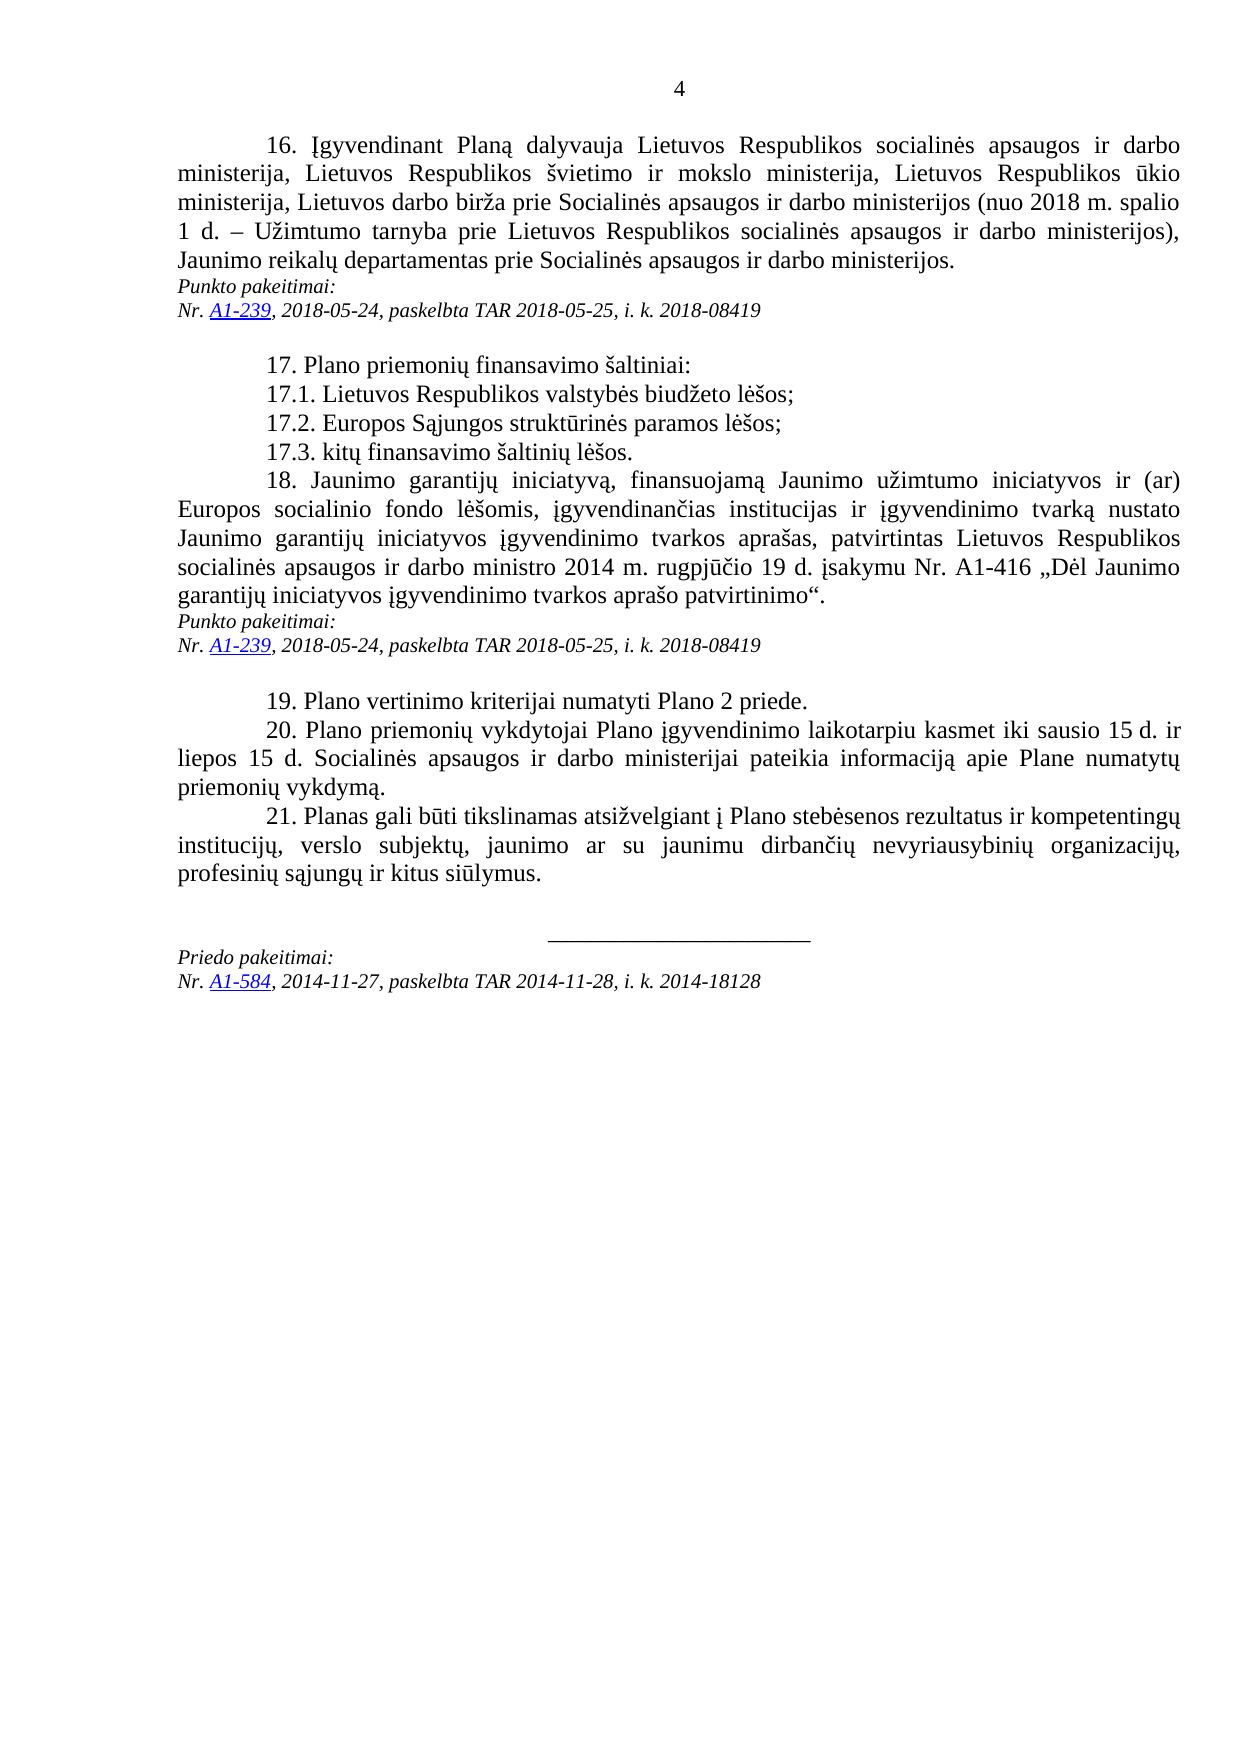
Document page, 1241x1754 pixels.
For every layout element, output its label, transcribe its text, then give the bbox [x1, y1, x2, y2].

text Nr. A1-239, 2018-05-24, paskelbta TAR 2018-05-25, i. k. 2018-08419 [177, 298, 1181, 322]
text _____________________ [177, 916, 1181, 945]
text 21. Planas gali būti tikslinamas atsižvelgiant į Plano stebėsenos rezultatus ir kompetentingų institucijų, verslo subjektų, jaunimo ar su jaunimu dirbančių nevyriausybinių organizacijų, profesinių sąjungų ir kitus siūlymus. [177, 801, 1181, 887]
text 17.3. kitų finansavimo šaltinių lėšos. [177, 437, 1181, 465]
text Nr. A1-584, 2014-11-27, paskelbta TAR 2014-11-28, i. k. 2014-18128 [177, 969, 1181, 993]
text 17.1. Lietuvos Respublikos valstybės biudžeto lėšos; [177, 379, 1181, 408]
text Nr. A1-239, 2018-05-24, paskelbta TAR 2018-05-25, i. k. 2018-08419 [177, 633, 1181, 657]
text Punkto pakeitimai: [177, 609, 1181, 633]
text 17.2. Europos Sąjungos struktūrinės paramos lėšos; [177, 408, 1181, 437]
text 19. Plano vertinimo kriterijai numatyti Plano 2 priede. [177, 686, 1181, 715]
text 16. Įgyvendinant Planą dalyvauja Lietuvos Respublikos socialinės apsaugos ir darbo ministerija, Lietuvos Respublikos švietimo ir mokslo ministerija, Lietuvos Respublikos ūkio ministerija, Lietuvos darbo birža prie Socialinės apsaugos ir darbo ministerijos (nuo 2018 m. spalio 1 d. – Užimtumo tarnyba prie Lietuvos Respublikos socialinės apsaugos ir darbo ministerijos), Jaunimo reikalų departamentas prie Socialinės apsaugos ir darbo ministerijos. [177, 130, 1181, 273]
text Priedo pakeitimai: [177, 945, 1181, 969]
text 20. Plano priemonių vykdytojai Plano įgyvendinimo laikotarpiu kasmet iki sausio 15 d. ir liepos 15 d. Socialinės apsaugos ir darbo ministerijai pateikia informaciją apie Plane numatytų priemonių vykdymą. [177, 715, 1181, 801]
text 17. Plano priemonių finansavimo šaltiniai: [177, 350, 1181, 379]
text Punkto pakeitimai: [177, 273, 1181, 298]
text 18. Jaunimo garantijų iniciatyvą, finansuojamą Jaunimo užimtumo iniciatyvos ir (ar) Europos socialinio fondo lėšomis, įgyvendinančias institucijas ir įgyvendinimo tvarką nustato Jaunimo garantijų iniciatyvos įgyvendinimo tvarkos aprašas, patvirtintas Lietuvos Respublikos socialinės apsaugos ir darbo ministro 2014 m. rugpjūčio 19 d. įsakymu Nr. A1-416 „Dėl Jaunimo garantijų iniciatyvos įgyvendinimo tvarkos aprašo patvirtinimo“. [177, 465, 1181, 609]
